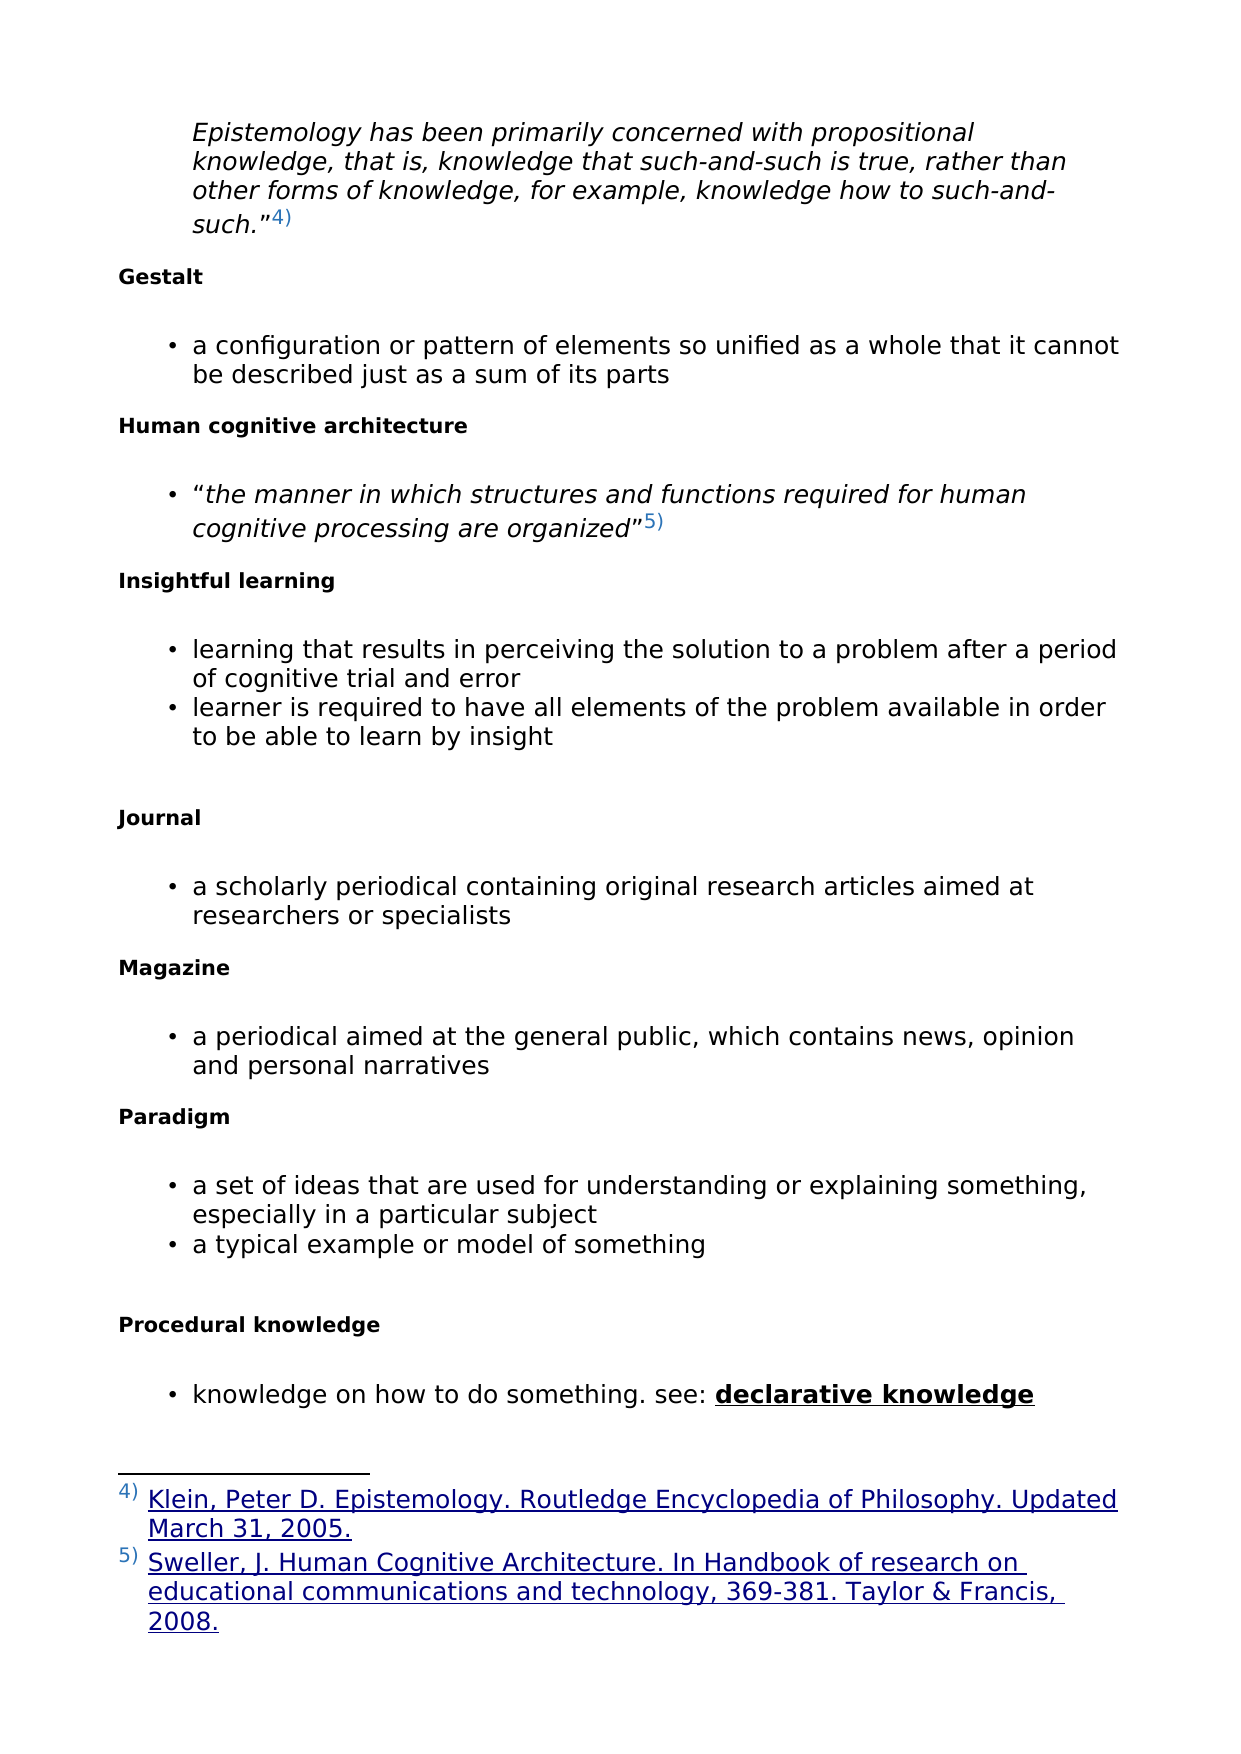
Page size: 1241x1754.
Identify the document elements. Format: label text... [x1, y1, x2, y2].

list learner is required to have all elements of the problem available in order to be able to learn by insight [177, 693, 1122, 752]
list a set of ideas that are used for understanding or explaining something, especially in a particular subject [177, 1172, 1122, 1230]
list Klein, Peter D. Epistemology. Routledge Encyclopedia of Philosophy. Updated March 31, 2005. [118, 1480, 1122, 1543]
subtitle Paradigm [118, 1105, 1122, 1129]
list “the manner in which structures and functions required for human cognitive processing are organized” [177, 481, 1122, 544]
list a typical example or model of something [177, 1230, 1122, 1259]
subtitle Insightful learning [118, 569, 1122, 593]
subtitle Procedural knowledge [118, 1313, 1122, 1338]
list a periodical aimed at the general public, which contains news, opinion and personal narratives [177, 1022, 1122, 1080]
subtitle Magazine [118, 956, 1122, 980]
list learning that results in perceiving the solution to a problem after a period of cognitive trial and error [177, 635, 1122, 693]
list Epistemology has been primarily concerned with propositional knowledge, that is, knowledge that such-and-such is true, rather than other forms of knowledge, for example, knowledge how to such-and-such.” [177, 118, 1122, 240]
list a scholarly periodical containing original research articles aimed at researchers or specialists [177, 872, 1122, 931]
subtitle Gestalt [118, 265, 1122, 289]
list a configuration or pattern of elements so unified as a whole that it cannot be described just as a sum of its parts [177, 331, 1122, 389]
list knowledge on how to do something. see: declarative knowledge [177, 1380, 1122, 1409]
subtitle Human cognitive architecture [118, 414, 1122, 438]
list Sweller, J. Human Cognitive Architecture. In Handbook of research on educational communications and technology, 369-381. Taylor & Francis, 2008. [118, 1543, 1122, 1636]
subtitle Journal [118, 806, 1122, 830]
